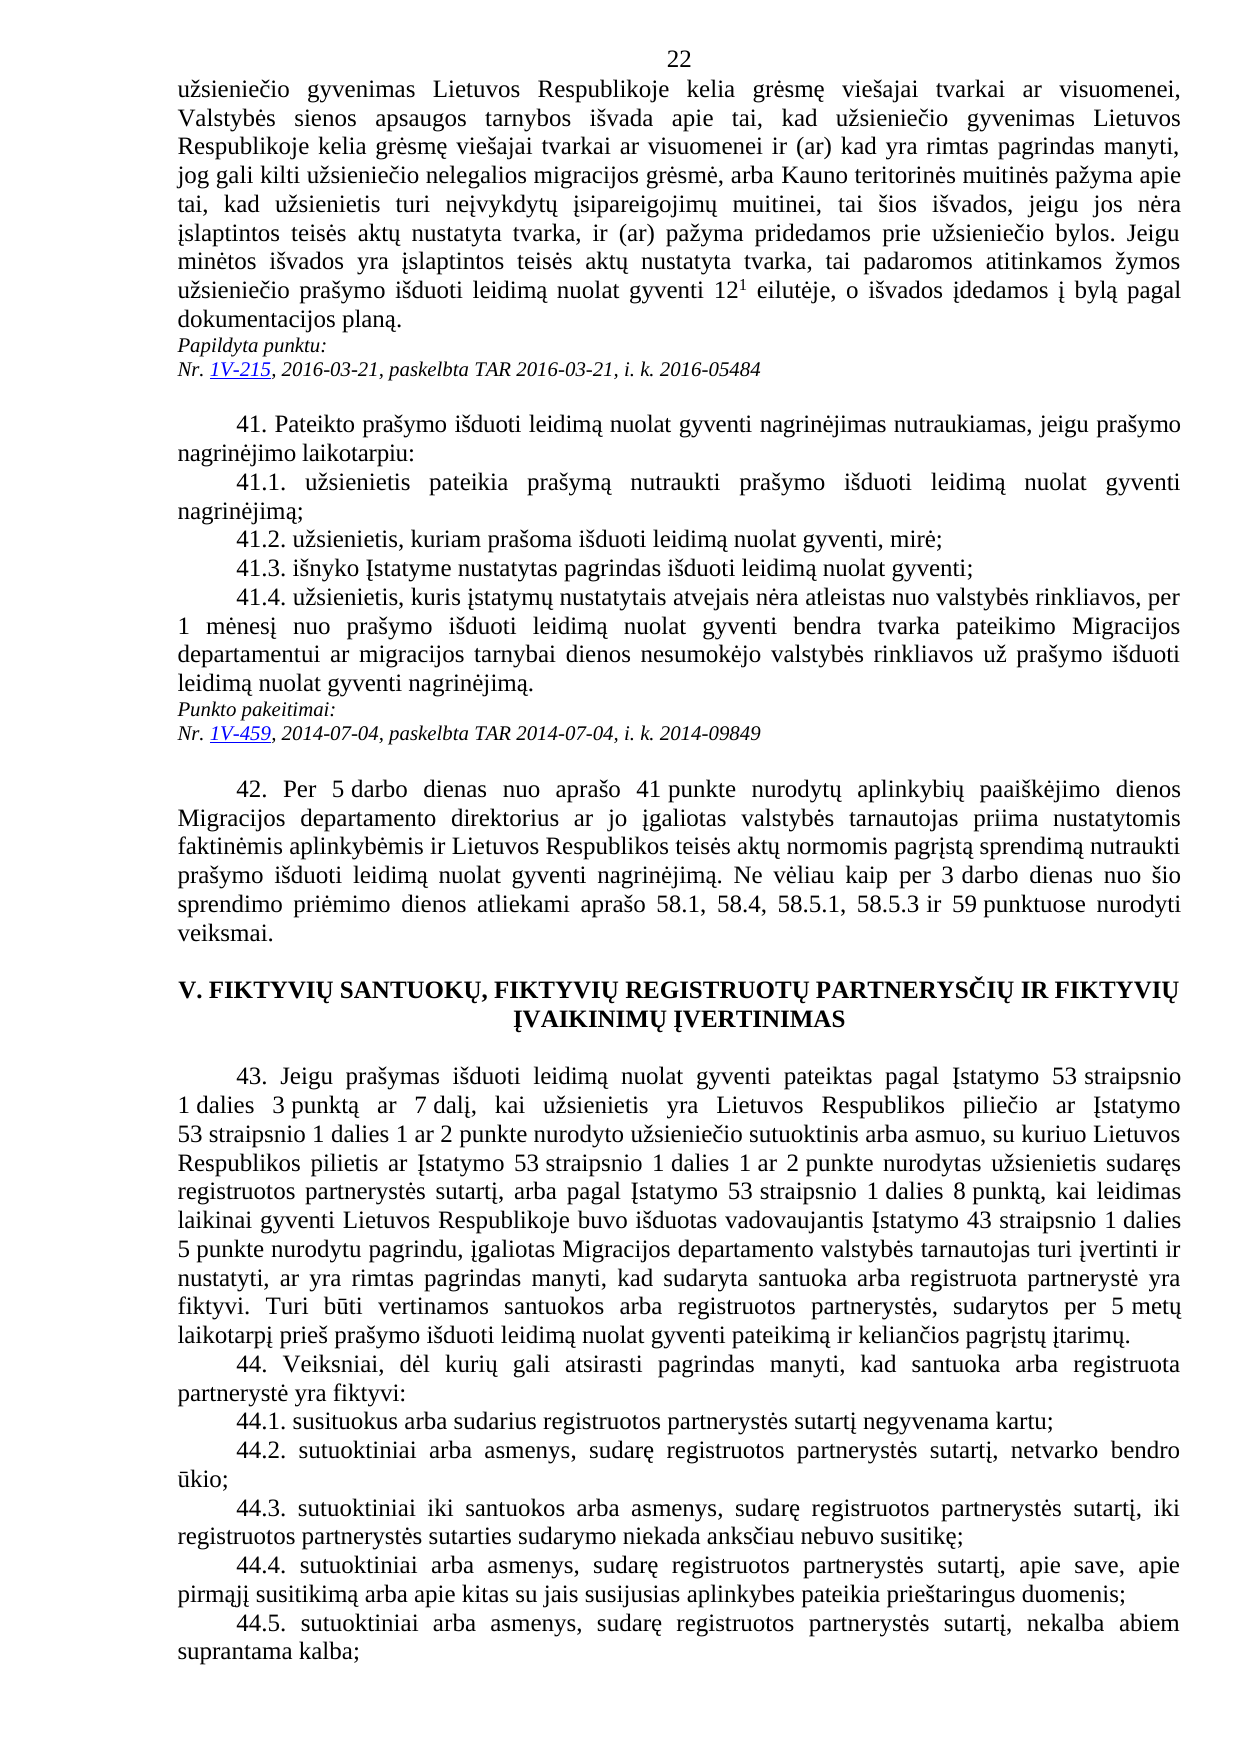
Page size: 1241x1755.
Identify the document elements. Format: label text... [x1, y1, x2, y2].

text užsieniečio gyvenimas Lietuvos Respublikoje kelia grėsmę viešajai tvarkai ar visuomenei, Valstybės sienos apsaugos tarnybos išvada apie tai, kad užsieniečio gyvenimas Lietuvos Respublikoje kelia grėsmę viešajai tvarkai ar visuomenei ir (ar) kad yra rimtas pagrindas manyti, jog gali kilti užsieniečio nelegalios migracijos grėsmė, arba Kauno teritorinės muitinės pažyma apie tai, kad užsienietis turi neįvykdytų įsipareigojimų muitinei, tai šios išvados, jeigu jos nėra įslaptintos teisės aktų nustatyta tvarka, ir (ar) pažyma pridedamos prie užsieniečio bylos. Jeigu minėtos išvados yra įslaptintos teisės aktų nustatyta tvarka, tai padaromos atitinkamos žymos užsieniečio prašymo išduoti leidimą nuolat gyventi 121 eilutėje, o išvados įdedamos į bylą pagal dokumentacijos planą. [177, 74, 1181, 333]
text Nr. 1V-459, 2014-07-04, paskelbta TAR 2014-07-04, i. k. 2014-09849 [177, 721, 1181, 745]
text 43. Jeigu prašymas išduoti leidimą nuolat gyventi pateiktas pagal Įstatymo 53 straipsnio 1 dalies 3 punktą ar 7 dalį, kai užsienietis yra Lietuvos Respublikos piliečio ar Įstatymo 53 straipsnio 1 dalies 1 ar 2 punkte nurodyto užsieniečio sutuoktinis arba asmuo, su kuriuo Lietuvos Respublikos pilietis ar Įstatymo 53 straipsnio 1 dalies 1 ar 2 punkte nurodytas užsienietis sudaręs registruotos partnerystės sutartį, arba pagal Įstatymo 53 straipsnio 1 dalies 8 punktą, kai leidimas laikinai gyventi Lietuvos Respublikoje buvo išduotas vadovaujantis Įstatymo 43 straipsnio 1 dalies 5 punkte nurodytu pagrindu, įgaliotas Migracijos departamento valstybės tarnautojas turi įvertinti ir nustatyti, ar yra rimtas pagrindas manyti, kad sudaryta santuoka arba registruota partnerystė yra fiktyvi. Turi būti vertinamos santuokos arba registruotos partnerystės, sudarytos per 5 metų laikotarpį prieš prašymo išduoti leidimą nuolat gyventi pateikimą ir keliančios pagrįstų įtarimų. [177, 1061, 1181, 1349]
text 41.2. užsienietis, kuriam prašoma išduoti leidimą nuolat gyventi, mirė; [177, 524, 1181, 553]
text Papildyta punktu: [177, 333, 1181, 357]
text Punkto pakeitimai: [177, 697, 1181, 721]
text 44.5. sutuoktiniai arba asmenys, sudarę registruotos partnerystės sutartį, nekalba abiem suprantama kalba; [177, 1608, 1181, 1665]
text 41.4. užsienietis, kuris įstatymų nustatytais atvejais nėra atleistas nuo valstybės rinkliavos, per 1 mėnesį nuo prašymo išduoti leidimą nuolat gyventi bendra tvarka pateikimo Migracijos departamentui ar migracijos tarnybai dienos nesumokėjo valstybės rinkliavos už prašymo išduoti leidimą nuolat gyventi nagrinėjimą. [177, 582, 1181, 697]
text 44.4. sutuoktiniai arba asmenys, sudarę registruotos partnerystės sutartį, apie save, apie pirmąjį susitikimą arba apie kitas su jais susijusias aplinkybes pateikia prieštaringus duomenis; [177, 1550, 1181, 1608]
text 44. Veiksniai, dėl kurių gali atsirasti pagrindas manyti, kad santuoka arba registruota partnerystė yra fiktyvi: [177, 1349, 1181, 1406]
text 44.1. susituokus arba sudarius registruotos partnerystės sutartį negyvenama kartu; [177, 1406, 1181, 1435]
text 44.2. sutuoktiniai arba asmenys, sudarę registruotos partnerystės sutartį, netvarko bendro ūkio; [177, 1435, 1181, 1493]
text 44.3. sutuoktiniai iki santuokos arba asmenys, sudarę registruotos partnerystės sutartį, iki registruotos partnerystės sutarties sudarymo niekada anksčiau nebuvo susitikę; [177, 1493, 1181, 1550]
text 42. Per 5 darbo dienas nuo aprašo 41 punkte nurodytų aplinkybių paaiškėjimo dienos Migracijos departamento direktorius ar jo įgaliotas valstybės tarnautojas priima nustatytomis faktinėmis aplinkybėmis ir Lietuvos Respublikos teisės aktų normomis pagrįstą sprendimą nutraukti prašymo išduoti leidimą nuolat gyventi nagrinėjimą. Ne vėliau kaip per 3 darbo dienas nuo šio sprendimo priėmimo dienos atliekami aprašo 58.1, 58.4, 58.5.1, 58.5.3 ir 59 punktuose nurodyti veiksmai. [177, 774, 1181, 946]
text 41.3. išnyko Įstatyme nustatytas pagrindas išduoti leidimą nuolat gyventi; [177, 553, 1181, 582]
text 41.1. užsienietis pateikia prašymą nutraukti prašymo išduoti leidimą nuolat gyventi nagrinėjimą; [177, 467, 1181, 524]
text V. FIKTYVIŲ SANTUOKŲ, fiktyvių registruotų partnerysčių ir fiktyvių įvaikinimų ĮVERTINIMAS [177, 975, 1181, 1033]
text 41. Pateikto prašymo išduoti leidimą nuolat gyventi nagrinėjimas nutraukiamas, jeigu prašymo nagrinėjimo laikotarpiu: [177, 409, 1181, 467]
text Nr. 1V-215, 2016-03-21, paskelbta TAR 2016-03-21, i. k. 2016-05484 [177, 357, 1181, 381]
